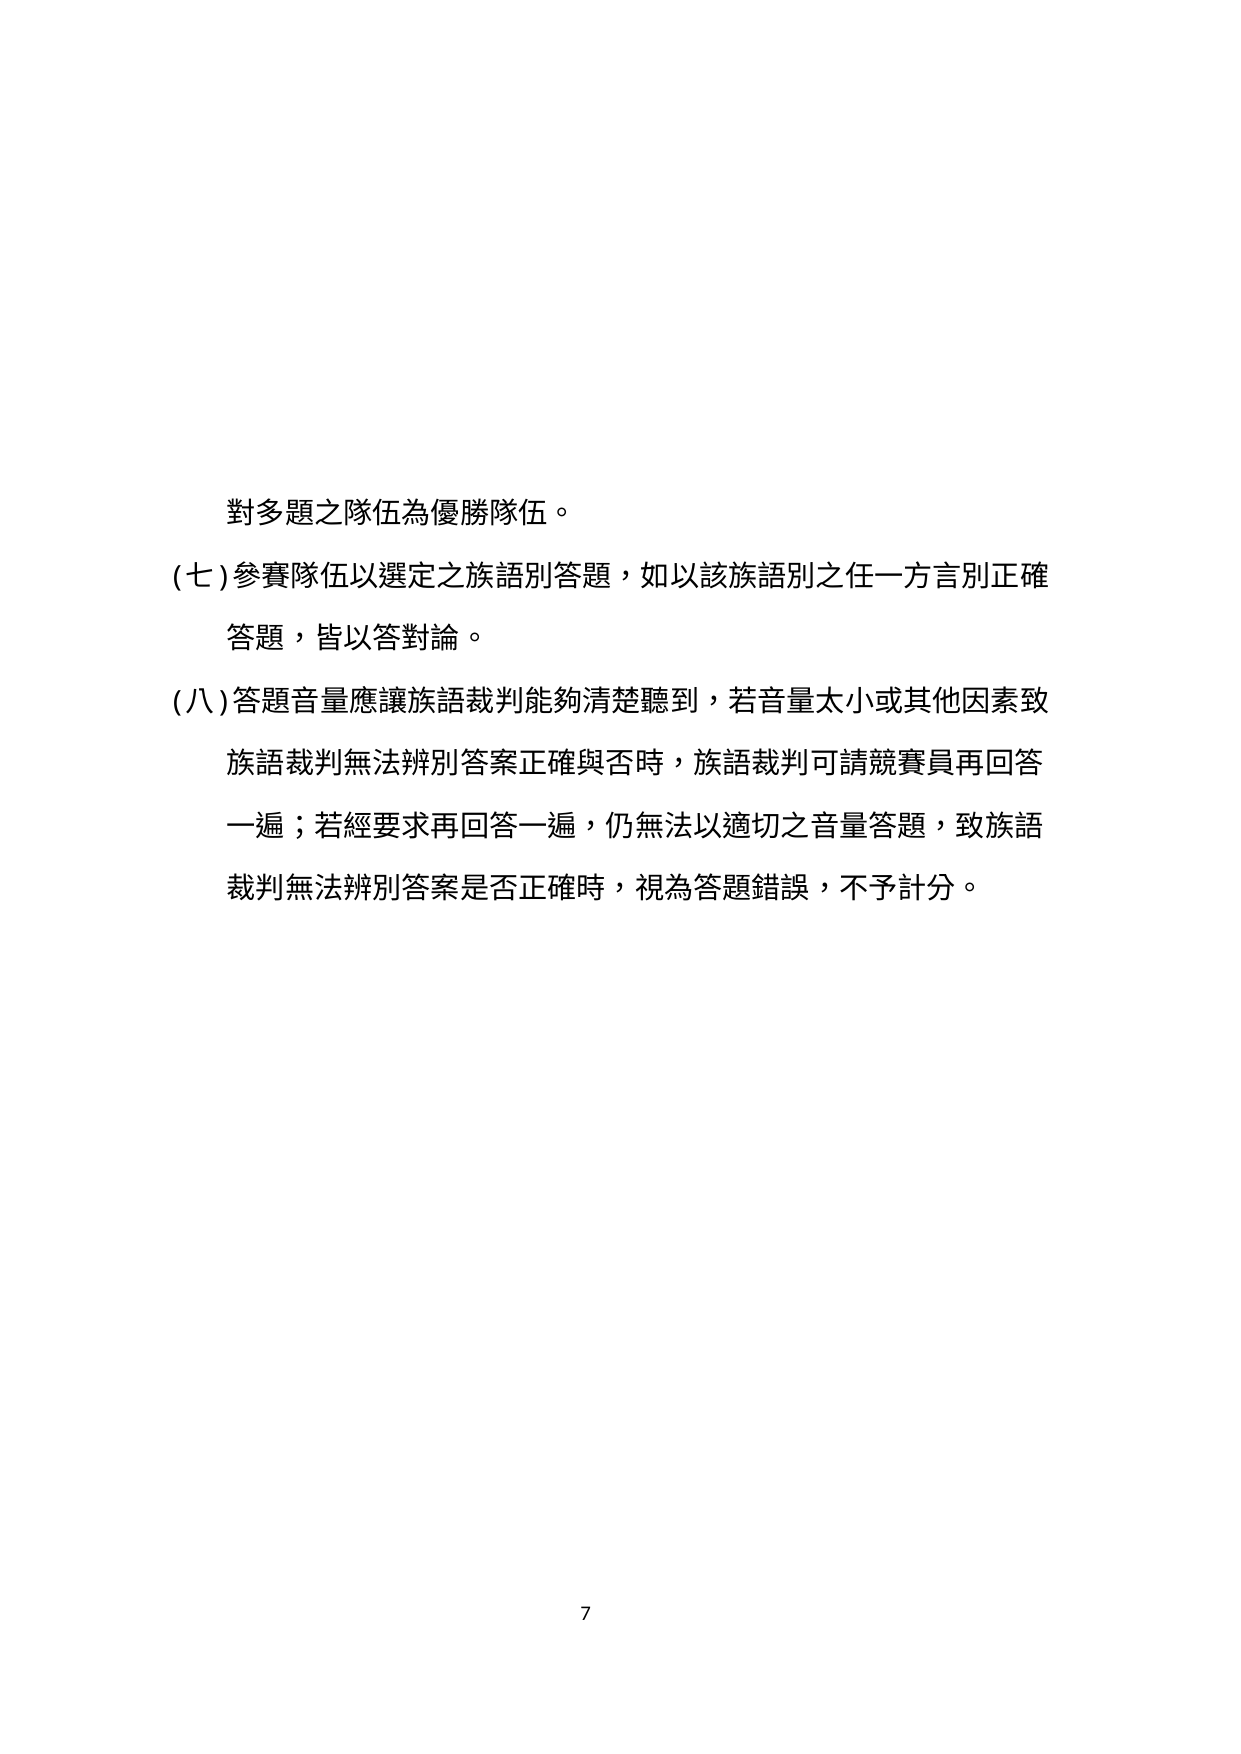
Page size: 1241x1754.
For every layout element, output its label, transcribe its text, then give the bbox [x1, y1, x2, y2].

text (七)參賽隊伍以選定之族語別答題，如以該族語別之任一方言別正確答題，皆以答對論。 [168, 532, 1053, 657]
text 對多題之隊伍為優勝隊伍。 [168, 469, 1053, 532]
text (八)答題音量應讓族語裁判能夠清楚聽到，若音量太小或其他因素致族語裁判無法辨別答案正確與否時，族語裁判可請競賽員再回答一遍；若經要求再回答一遍，仍無法以適切之音量答題，致族語裁判無法辨別答案是否正確時，視為答題錯誤，不予計分。 [168, 657, 1053, 907]
